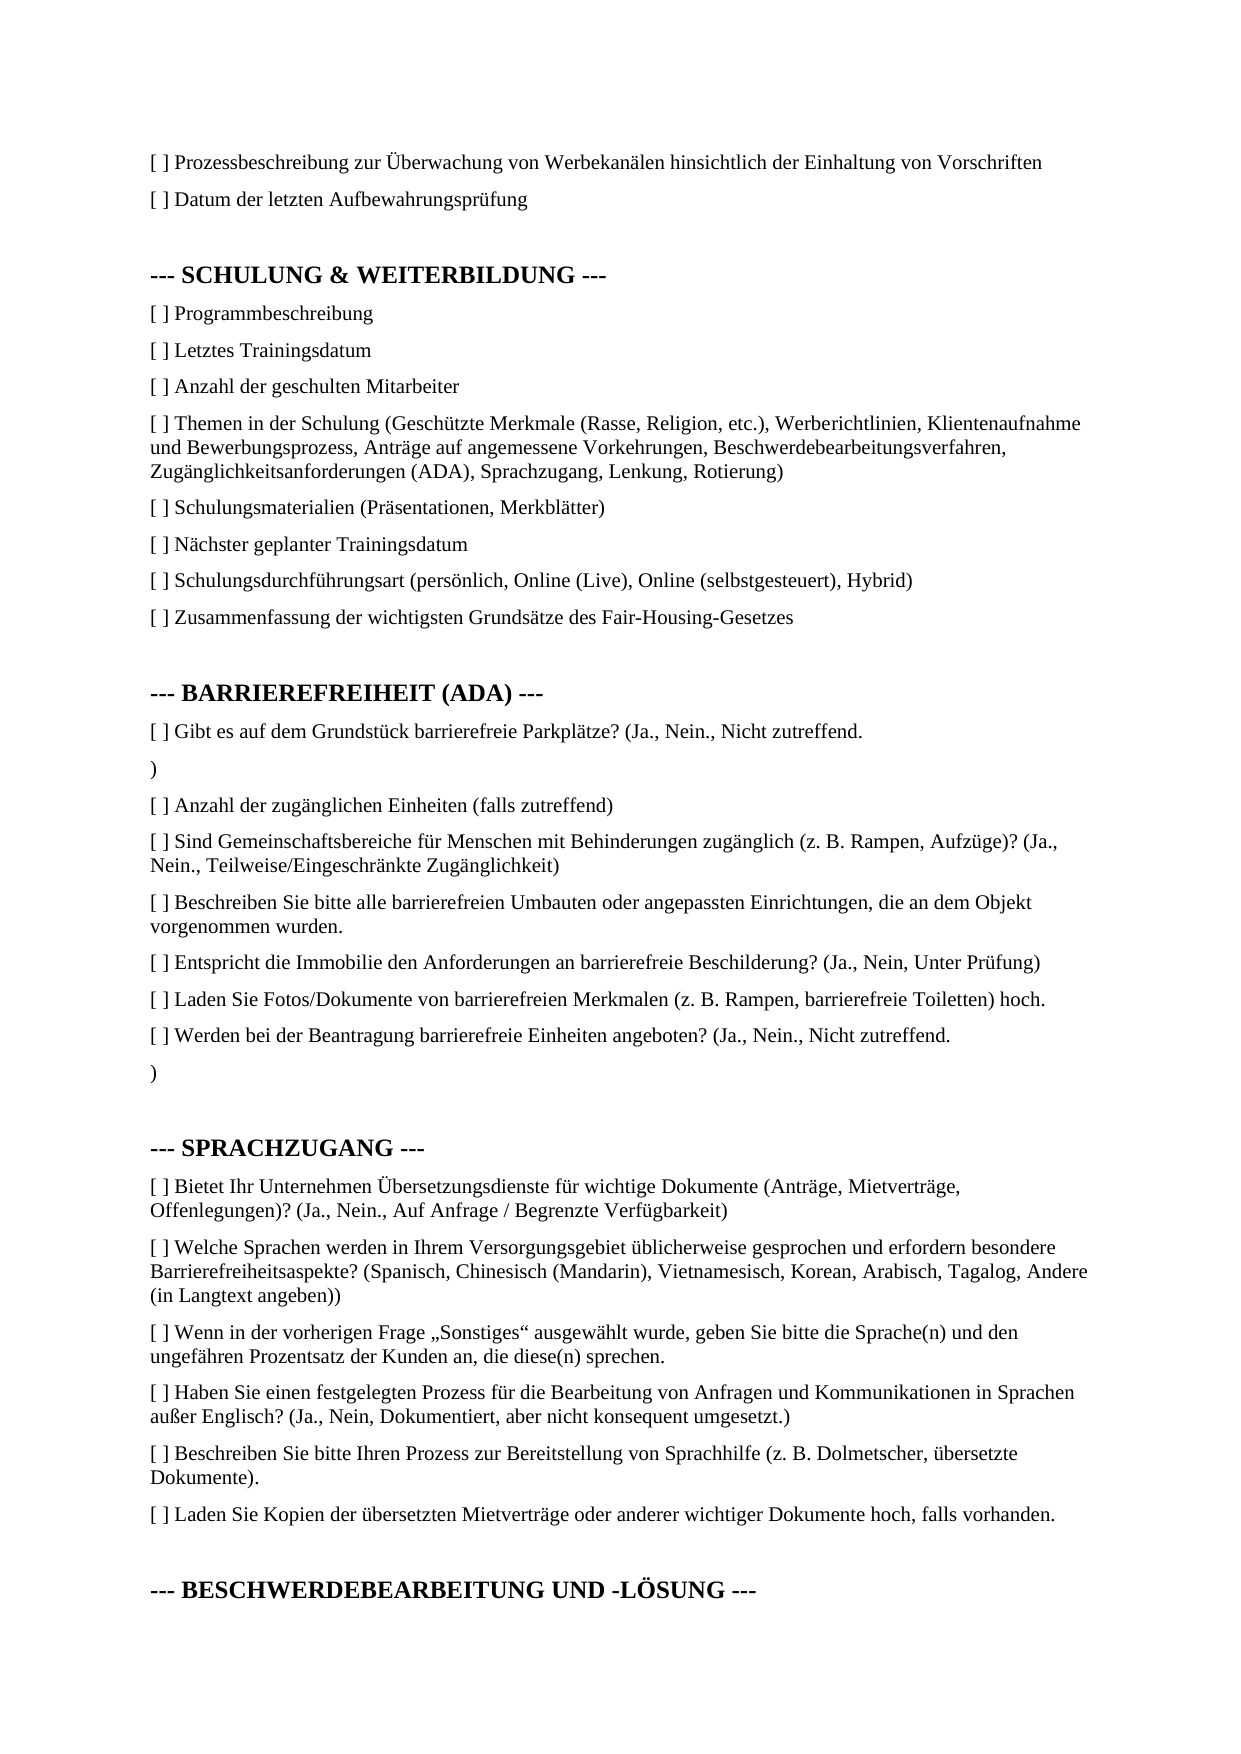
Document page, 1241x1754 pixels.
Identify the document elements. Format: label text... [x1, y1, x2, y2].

text [ ] Entspricht die Immobilie den Anforderungen an barrierefreie Beschilderung? (Ja., Nein, Unter Prüfung) [150, 950, 1090, 974]
text [ ] Welche Sprachen werden in Ihrem Versorgungsgebiet üblicherweise gesprochen und erfordern besondere Barrierefreiheitsaspekte? (Spanisch, Chinesisch (Mandarin), Vietnamesisch, Korean, Arabisch, Tagalog, Andere (in Langtext angeben)) [150, 1235, 1090, 1307]
text [ ] Programmbeschreibung [150, 301, 1090, 325]
text [ ] Prozessbeschreibung zur Überwachung von Werbekanälen hinsichtlich der Einhaltung von Vorschriften [150, 150, 1090, 174]
text [ ] Anzahl der geschulten Mitarbeiter [150, 374, 1090, 398]
text [ ] Sind Gemeinschaftsbereiche für Menschen mit Behinderungen zugänglich (z. B. Rampen, Aufzüge)? (Ja., Nein., Teilweise/Eingeschränkte Zugänglichkeit) [150, 829, 1090, 877]
text [ ] Laden Sie Fotos/Dokumente von barrierefreien Merkmalen (z. B. Rampen, barrierefreie Toiletten) hoch. [150, 987, 1090, 1011]
text [ ] Beschreiben Sie bitte alle barrierefreien Umbauten oder angepassten Einrichtungen, die an dem Objekt vorgenommen wurden. [150, 890, 1090, 938]
text --- BESCHWERDEBEARBEITUNG UND -LÖSUNG --- [150, 1575, 1090, 1603]
text [ ] Bietet Ihr Unternehmen Übersetzungsdienste für wichtige Dokumente (Anträge, Mietverträge, Offenlegungen)? (Ja., Nein., Auf Anfrage / Begrenzte Verfügbarkeit) [150, 1174, 1090, 1222]
text [ ] Werden bei der Beantragung barrierefreie Einheiten angeboten? (Ja., Nein., Nicht zutreffend. [150, 1023, 1090, 1047]
text [ ] Beschreiben Sie bitte Ihren Prozess zur Bereitstellung von Sprachhilfe (z. B. Dolmetscher, übersetzte Dokumente). [150, 1441, 1090, 1489]
text [ ] Nächster geplanter Trainingsdatum [150, 532, 1090, 556]
text [ ] Wenn in der vorherigen Frage „Sonstiges“ ausgewählt wurde, geben Sie bitte die Sprache(n) und den ungefähren Prozentsatz der Kunden an, die diese(n) sprechen. [150, 1320, 1090, 1368]
text [ ] Themen in der Schulung (Geschützte Merkmale (Rasse, Religion, etc.), Werbe­richtlinien, Klientenaufnahme und Bewerbungsprozess, Anträge auf angemessene Vorkehrungen, Beschwerdebearbeitungsverfahren, Zugänglichkeitsanforderungen (ADA), Sprachzugang, Lenkung, Rotierung) [150, 411, 1090, 483]
text --- BARRIEREFREIHEIT (ADA) --- [150, 678, 1090, 707]
text [ ] Anzahl der zugänglichen Einheiten (falls zutreffend) [150, 792, 1090, 817]
text --- SPRACHZUGANG --- [150, 1133, 1090, 1162]
text [ ] Schulungsdurchführungsart (persönlich, Online (Live), Online (selbstgesteuert), Hybrid) [150, 568, 1090, 592]
text --- SCHULUNG & WEITERBILDUNG --- [150, 260, 1090, 288]
text [ ] Schulungsmaterialien (Präsentationen, Merkblätter) [150, 495, 1090, 519]
text [ ] Datum der letzten Aufbewahrungsprüfung [150, 187, 1090, 211]
text [ ] Gibt es auf dem Grundstück barrierefreie Parkplätze? (Ja., Nein., Nicht zutreffend. [150, 719, 1090, 743]
text ) [150, 756, 1090, 780]
text ) [150, 1060, 1090, 1084]
text [ ] Haben Sie einen festgelegten Prozess für die Bearbeitung von Anfragen und Kommunikationen in Sprachen außer Englisch? (Ja., Nein, Dokumentiert, aber nicht konsequent umgesetzt.) [150, 1380, 1090, 1428]
text [ ] Letztes Trainingsdatum [150, 337, 1090, 362]
text [ ] Laden Sie Kopien der übersetzten Mietverträge oder anderer wichtiger Dokumente hoch, falls vorhanden. [150, 1502, 1090, 1526]
text [ ] Zusammenfassung der wichtigsten Grundsätze des Fair-Housing-Gesetzes [150, 605, 1090, 629]
